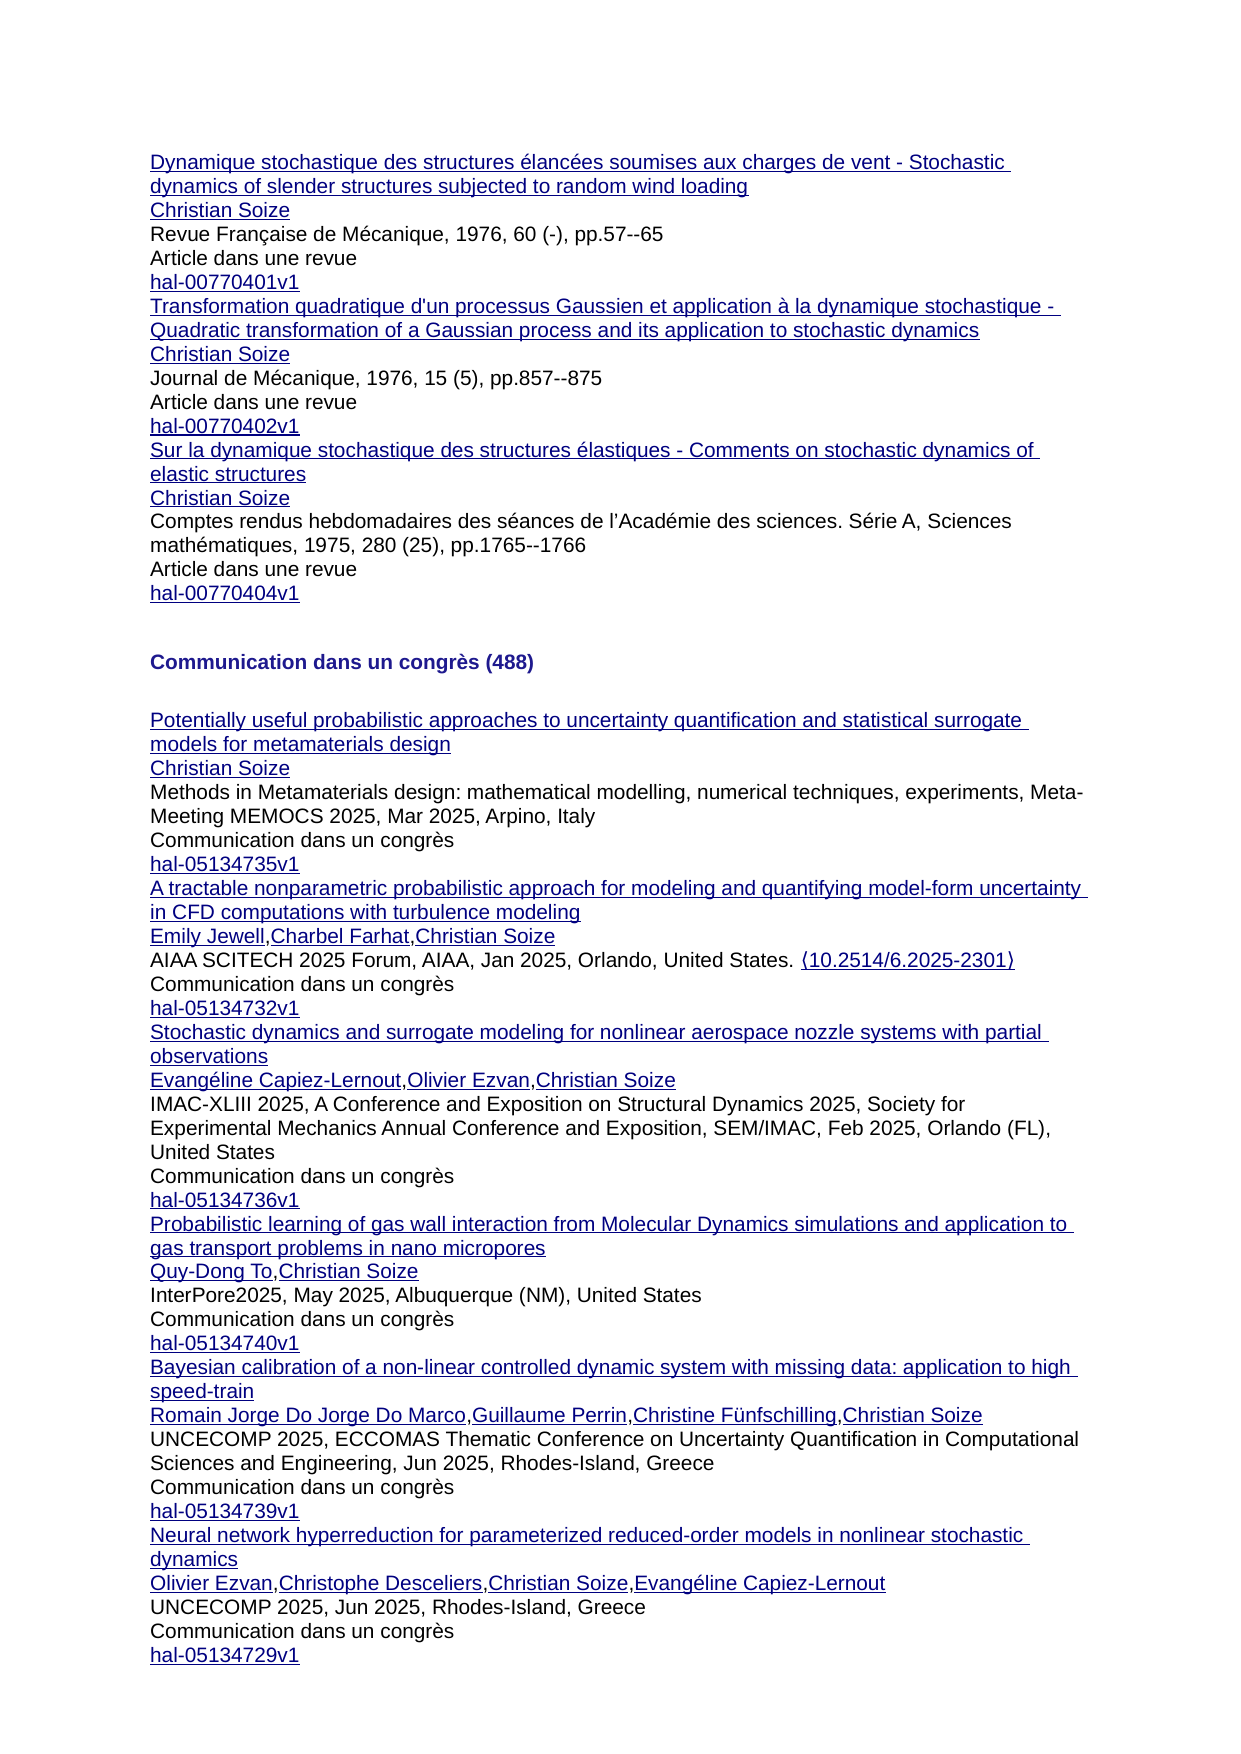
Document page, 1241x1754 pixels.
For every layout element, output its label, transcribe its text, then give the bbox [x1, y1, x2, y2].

table_cell Transformation quadratique d'un processus Gaussien et application à la dynamique stochastique - Quadratic transformation of a Gaussian process and its application to stochastic dynamics Christian Soize Journal de Mécanique, 1976, 15 (5), pp.857--875 Article dans une revue hal-00770402v1 [150, 294, 1090, 437]
table_cell Probabilistic learning of gas wall interaction from Molecular Dynamics simulations and application to gas transport problems in nano micropores Quy-Dong To,Christian Soize InterPore2025, May 2025, Albuquerque (NM), United States Communication dans un congrès hal-05134740v1 [150, 1211, 1090, 1355]
table_header Potentially useful probabilistic approaches to uncertainty quantification and statistical surrogate models for metamaterials design Christian Soize Methods in Metamaterials design: mathematical modelling, numerical techniques, experiments, Meta-Meeting MEMOCS 2025, Mar 2025, Arpino, Italy Communication dans un congrès hal-05134735v1 [150, 708, 1090, 876]
table_cell Neural network hyperreduction for parameterized reduced-order models in nonlinear stochastic dynamics Olivier Ezvan,Christophe Desceliers,Christian Soize,Evangéline Capiez-Lernout UNCECOMP 2025, Jun 2025, Rhodes-Island, Greece Communication dans un congrès hal-05134729v1 [150, 1523, 1090, 1667]
subtitle Communication dans un congrès (488) [150, 650, 1090, 674]
table_cell Bayesian calibration of a non-linear controlled dynamic system with missing data: application to high speed-train Romain Jorge Do Jorge Do Marco,Guillaume Perrin,Christine Fünfschilling,Christian Soize UNCECOMP 2025, ECCOMAS Thematic Conference on Uncertainty Quantification in Computational Sciences and Engineering, Jun 2025, Rhodes-Island, Greece Communication dans un congrès hal-05134739v1 [150, 1355, 1090, 1523]
table_cell Stochastic dynamics and surrogate modeling for nonlinear aerospace nozzle systems with partial observations Evangéline Capiez-Lernout,Olivier Ezvan,Christian Soize IMAC-XLIII 2025, A Conference and Exposition on Structural Dynamics 2025, Society for Experimental Mechanics Annual Conference and Exposition, SEM/IMAC, Feb 2025, Orlando (FL), United States Communication dans un congrès hal-05134736v1 [150, 1020, 1090, 1211]
table_cell Dynamique stochastique des structures élancées soumises aux charges de vent - Stochastic dynamics of slender structures subjected to random wind loading Christian Soize Revue Française de Mécanique, 1976, 60 (-), pp.57--65 Article dans une revue hal-00770401v1 [150, 150, 1090, 294]
table_cell A tractable nonparametric probabilistic approach for modeling and quantifying model-form uncertainty in CFD computations with turbulence modeling Emily Jewell,Charbel Farhat,Christian Soize AIAA SCITECH 2025 Forum, AIAA, Jan 2025, Orlando, United States. ⟨10.2514/6.2025-2301⟩ Communication dans un congrès hal-05134732v1 [150, 876, 1090, 1020]
table_cell Sur la dynamique stochastique des structures élastiques - Comments on stochastic dynamics of elastic structures Christian Soize Comptes rendus hebdomadaires des séances de l’Académie des sciences. Série A, Sciences mathématiques, 1975, 280 (25), pp.1765--1766 Article dans une revue hal-00770404v1 [150, 438, 1090, 605]
